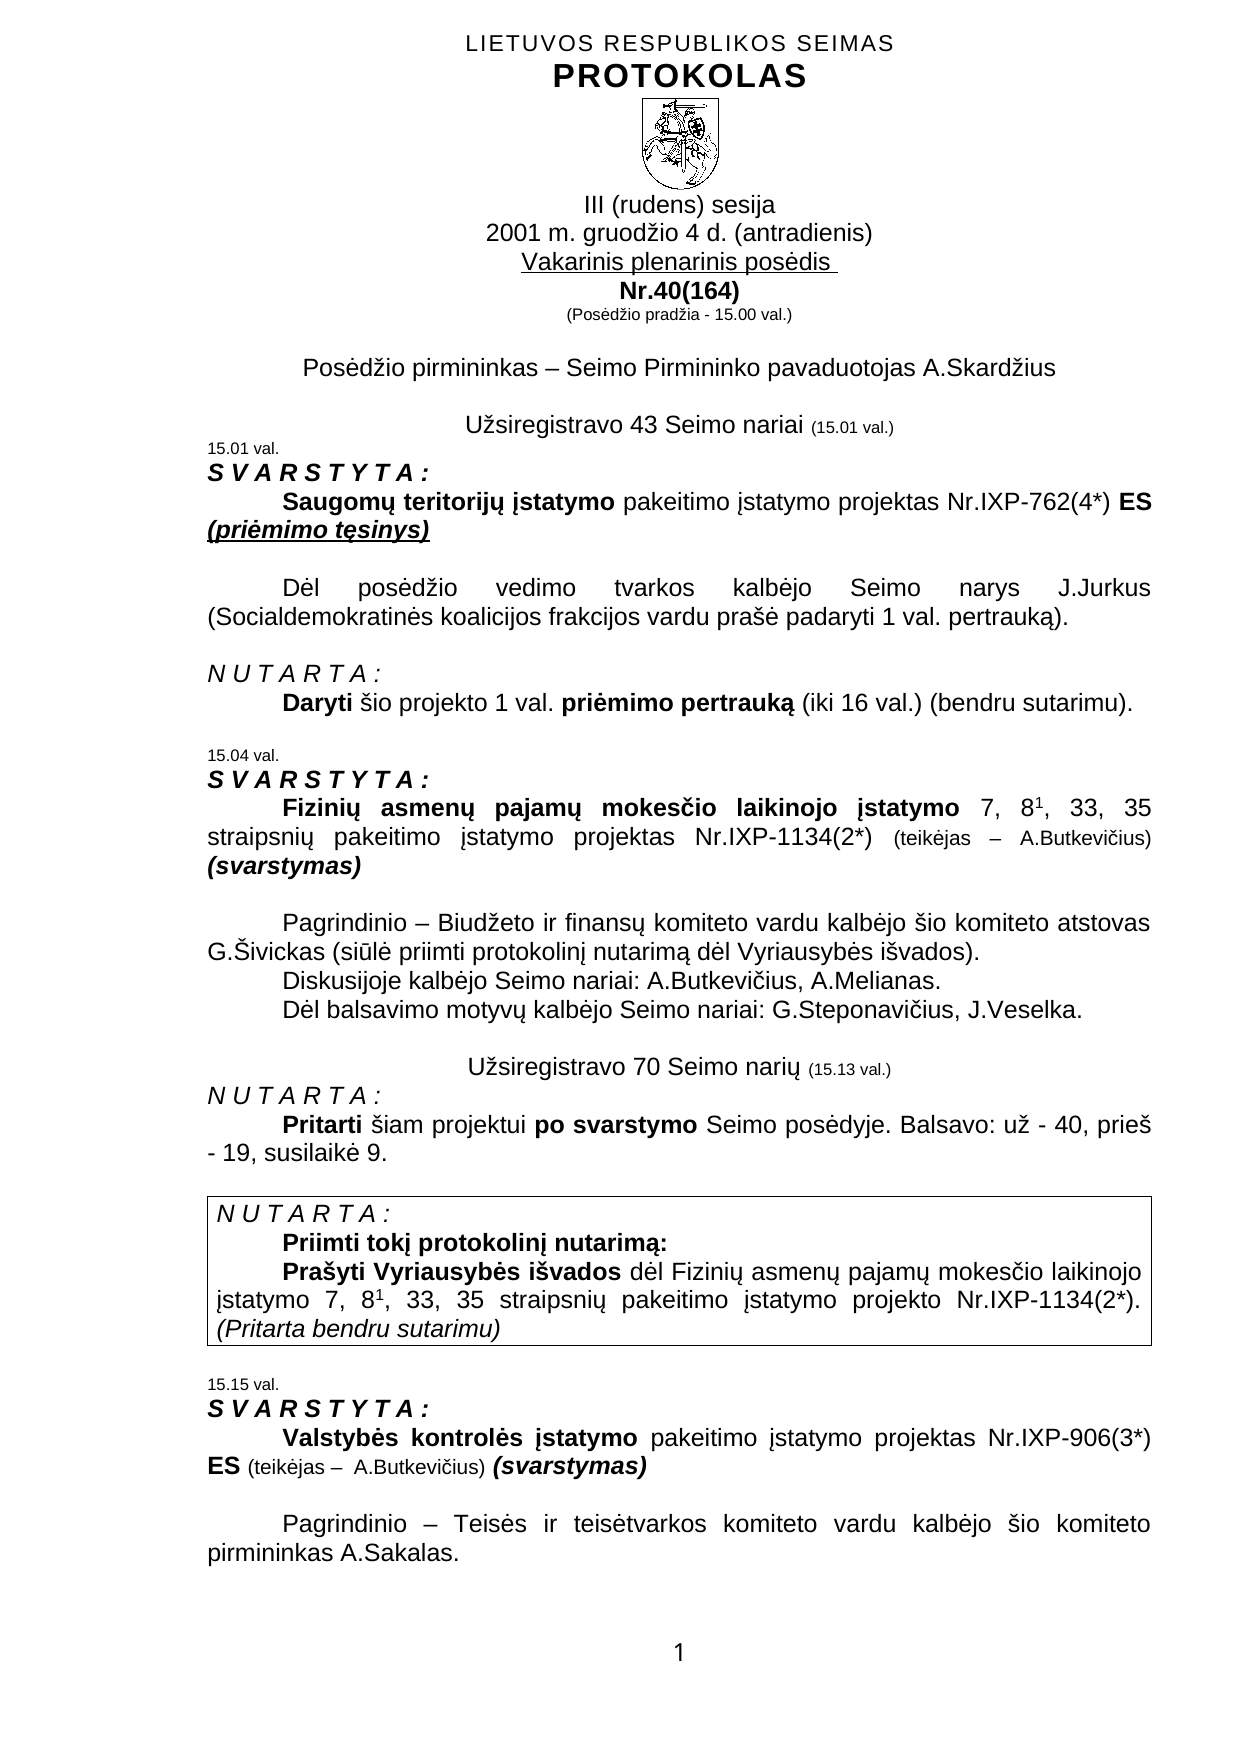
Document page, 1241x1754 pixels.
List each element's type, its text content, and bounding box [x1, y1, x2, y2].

text 2001 m. gruodžio 4 d. (antradienis) [207, 218, 1152, 247]
text Dėl posėdžio vedimo tvarkos kalbėjo Seimo narys J.Jurkus (Socialdemokratinės koalicijos frakcijos vardu prašė padaryti 1 val. pertrauką). [207, 573, 1152, 630]
text S V A R S T Y T A : [207, 764, 1152, 793]
text Saugomų teritorijų įstatymo pakeitimo įstatymo projektas Nr.IXP-762(4*) ES (priėmimo tęsinys) [207, 487, 1152, 544]
text 15.15 val. [207, 1374, 1152, 1394]
text PROTOKOLAS [207, 56, 1152, 95]
text Dėl balsavimo motyvų kalbėjo Seimo nariai: G.Steponavičius, J.Veselka. [207, 994, 1152, 1023]
text Užsiregistravo 43 Seimo nariai (15.01 val.) [207, 410, 1152, 439]
text Priimti tokį protokolinį nutarimą: [208, 1224, 1151, 1253]
text Valstybės kontrolės įstatymo pakeitimo įstatymo projektas Nr.IXP-906(3*) ES (teikėjas – A.Butkevičius) (svarstymas) [207, 1422, 1152, 1480]
text (Posėdžio pradžia - 15.00 val.) [207, 304, 1152, 324]
text Pagrindinio – Biudžeto ir finansų komiteto vardu kalbėjo šio komiteto atstovas G.Šivickas (siūlė priimti protokolinį nutarimą dėl Vyriausybės išvados). [207, 908, 1152, 966]
text Pagrindinio – Teisės ir teisėtvarkos komiteto vardu kalbėjo šio komiteto pirmininkas A.Sakalas. [207, 1509, 1152, 1566]
text S V A R S T Y T A : [207, 1394, 1152, 1422]
text Prašyti Vyriausybės išvados dėl Fizinių asmenų pajamų mokesčio laikinojo įstatymo 7, 81, 33, 35 straipsnių pakeitimo įstatymo projekto Nr.IXP-1134(2*). (Pritarta bendru sutarimu) [208, 1253, 1151, 1345]
text Fizinių asmenų pajamų mokesčio laikinojo įstatymo 7, 81, 33, 35 straipsnių pakeitimo įstatymo projektas Nr.IXP-1134(2*) (teikėjas – A.Butkevičius) (svarstymas) [207, 793, 1152, 879]
text 15.04 val. [207, 745, 1152, 764]
text LIETUVOS RESPUBLIKOS SEIMAS [207, 30, 1152, 56]
text N U T A R T A : [207, 1081, 1152, 1109]
text Pritarti šiam projektui po svarstymo Seimo posėdyje. Balsavo: už - 40, prieš - 19, susilaikė 9. [207, 1109, 1152, 1167]
text III (rudens) sesija [207, 95, 1152, 218]
text Posėdžio pirmininkas – Seimo Pirmininko pavaduotojas A.Skardžius [207, 352, 1152, 381]
text Nr.40(164) [207, 276, 1152, 304]
text Daryti šio projekto 1 val. priėmimo pertrauką (iki 16 val.) (bendru sutarimu). [207, 688, 1152, 717]
text Užsiregistravo 70 Seimo narių (15.13 val.) [207, 1052, 1152, 1081]
text Diskusijoje kalbėjo Seimo nariai: A.Butkevičius, A.Melianas. [207, 966, 1152, 994]
text N U T A R T A : [207, 659, 1152, 688]
text 15.01 val. [207, 439, 1152, 458]
text N U T A R T A : [208, 1197, 1151, 1224]
text S V A R S T Y T A : [207, 458, 1152, 487]
text Vakarinis plenarinis posėdis [207, 247, 1152, 276]
